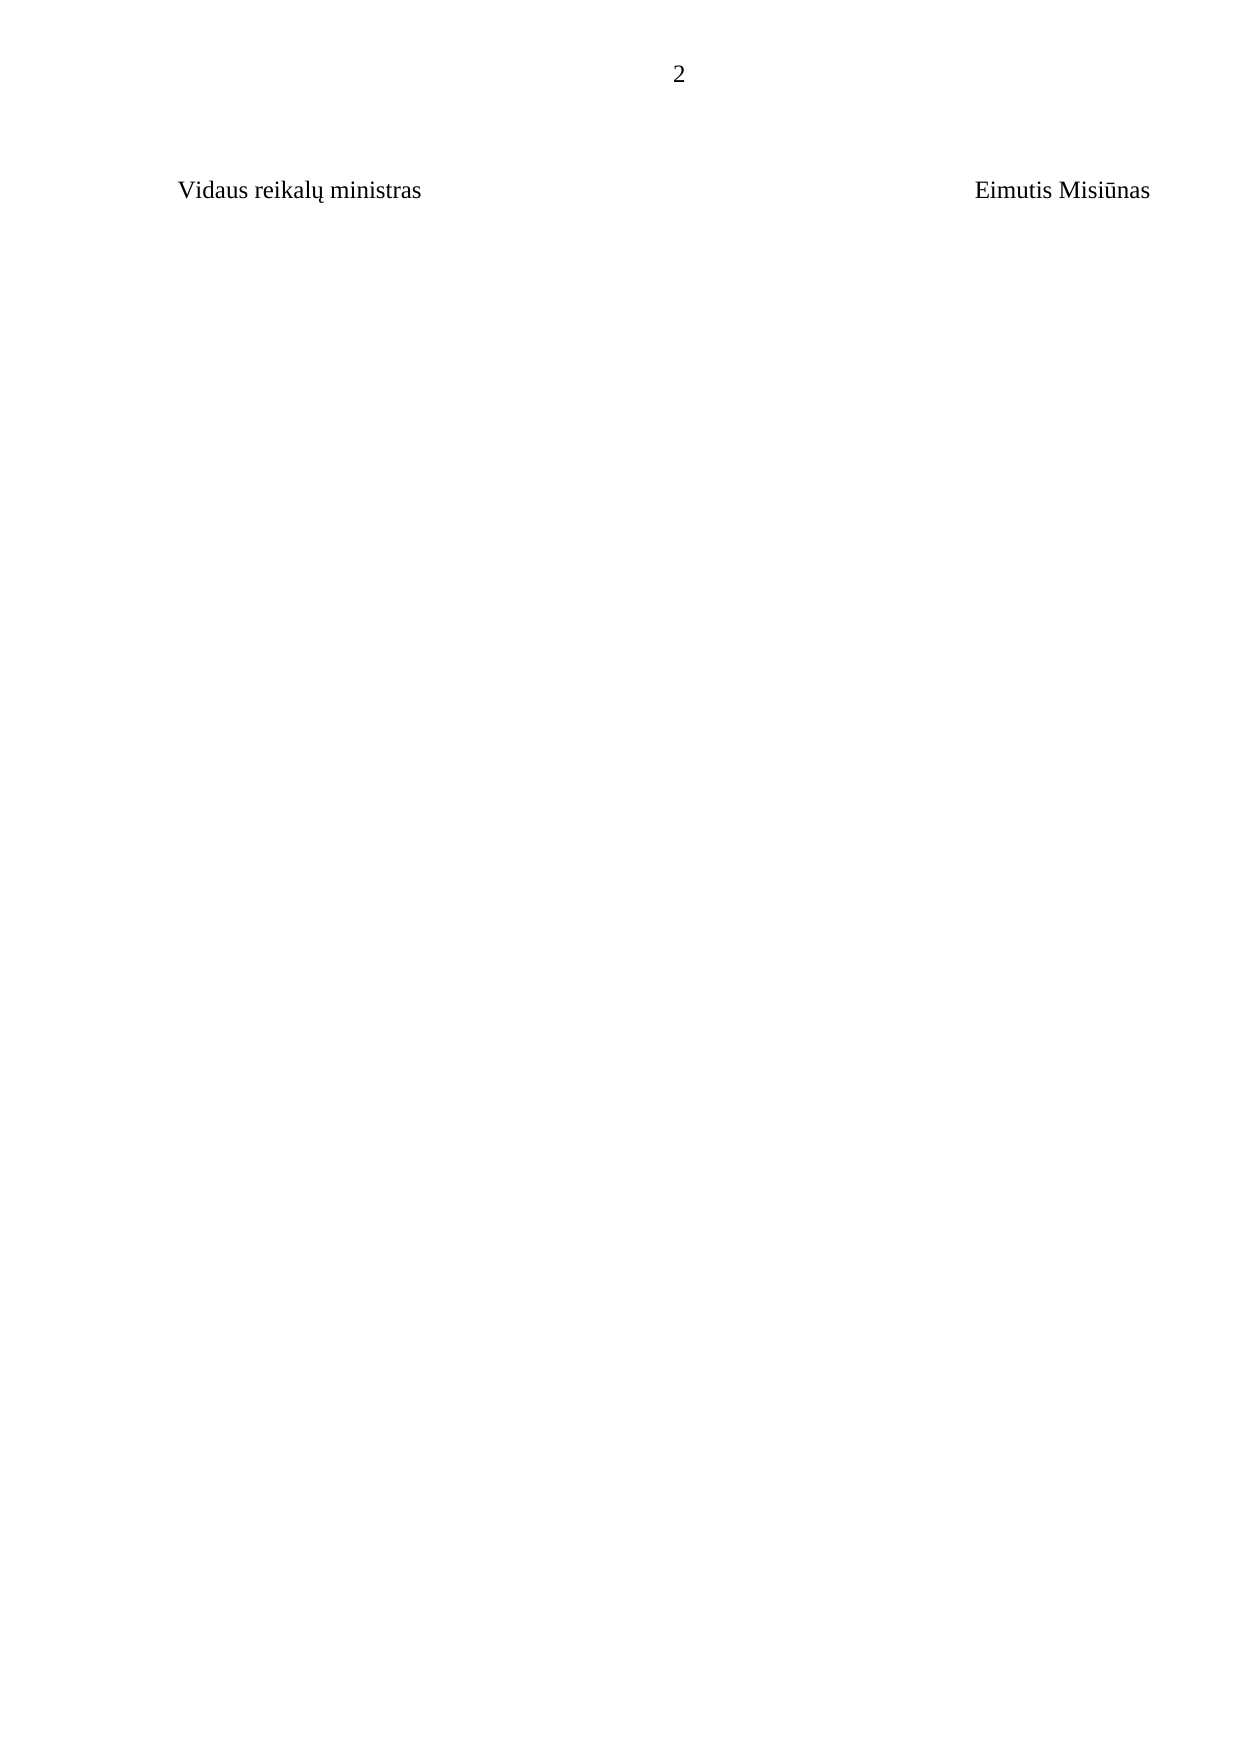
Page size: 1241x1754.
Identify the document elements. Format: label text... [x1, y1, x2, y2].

text Vidaus reikalų ministras Eimutis Misiūnas [177, 176, 1181, 204]
